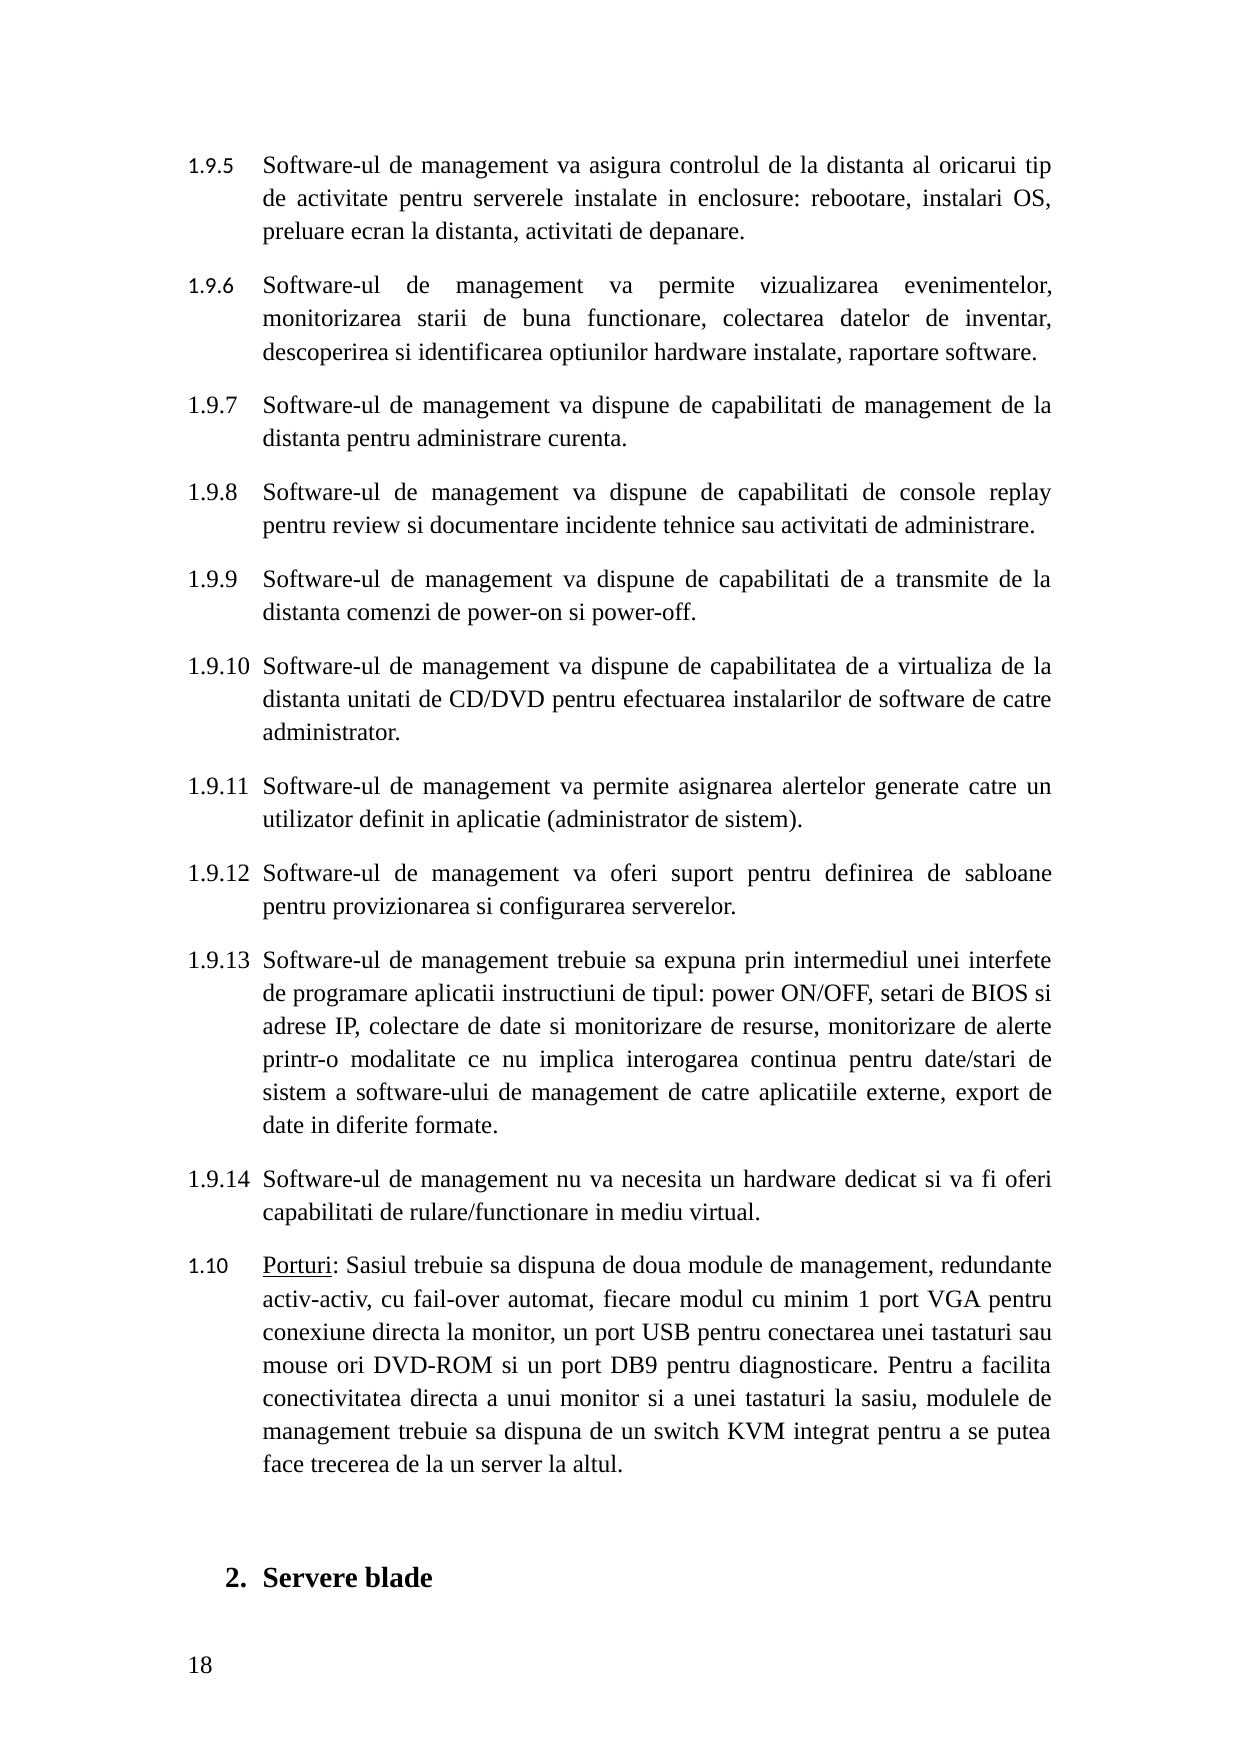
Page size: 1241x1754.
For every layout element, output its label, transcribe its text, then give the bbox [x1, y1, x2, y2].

list Software-ul de management va dispune de capabilitatea de a virtualiza de la distanta unitati de CD/DVD pentru efectuarea instalarilor de software de catre administrator. [187, 651, 1053, 746]
list Software-ul de management va permite asignarea alertelor generate catre un utilizator definit in aplicatie (administrator de sistem). [187, 771, 1053, 833]
list Software-ul de management va permite vizualizarea evenimentelor, monitorizarea starii de buna functionare, colectarea datelor de inventar, descoperirea si identificarea optiunilor hardware instalate, raportare software. [187, 270, 1053, 365]
list Software-ul de management va dispune de capabilitati de management de la distanta pentru administrare curenta. [187, 390, 1053, 452]
list Software-ul de management trebuie sa expuna prin intermediul unei interfete de programare aplicatii instructiuni de tipul: power ON/OFF, setari de BIOS si adrese IP, colectare de date si monitorizare de resurse, monitorizare de alerte printr-o modalitate ce nu implica interogarea continua pentru date/stari de sistem a software-ului de management de catre aplicatiile externe, export de date in diferite formate. [187, 945, 1053, 1138]
list Porturi: Sasiul trebuie sa dispuna de doua module de management, redundante activ-activ, cu fail-over automat, fiecare modul cu minim 1 port VGA pentru conexiune directa la monitor, un port USB pentru conectarea unei tastaturi sau mouse ori DVD-ROM si un port DB9 pentru diagnosticare. Pentru a facilita conectivitatea directa a unui monitor si a unei tastaturi la sasiu, modulele de management trebuie sa dispuna de un switch KVM integrat pentru a se putea face trecerea de la un server la altul. [187, 1251, 1053, 1478]
list Software-ul de management va oferi suport pentru definirea de sabloane pentru provizionarea si configurarea serverelor. [187, 858, 1053, 919]
list Servere blade [225, 1560, 1053, 1594]
list Software-ul de management nu va necesita un hardware dedicat si va fi oferi capabilitati de rulare/functionare in mediu virtual. [187, 1164, 1053, 1225]
list Software-ul de management va dispune de capabilitati de a transmite de la distanta comenzi de power-on si power-off. [187, 564, 1053, 626]
list Software-ul de management va dispune de capabilitati de console replay pentru review si documentare incidente tehnice sau activitati de administrare. [187, 477, 1053, 539]
list Software-ul de management va asigura controlul de la distanta al oricarui tip de activitate pentru serverele instalate in enclosure: rebootare, instalari OS, preluare ecran la distanta, activitati de depanare. [187, 150, 1053, 245]
